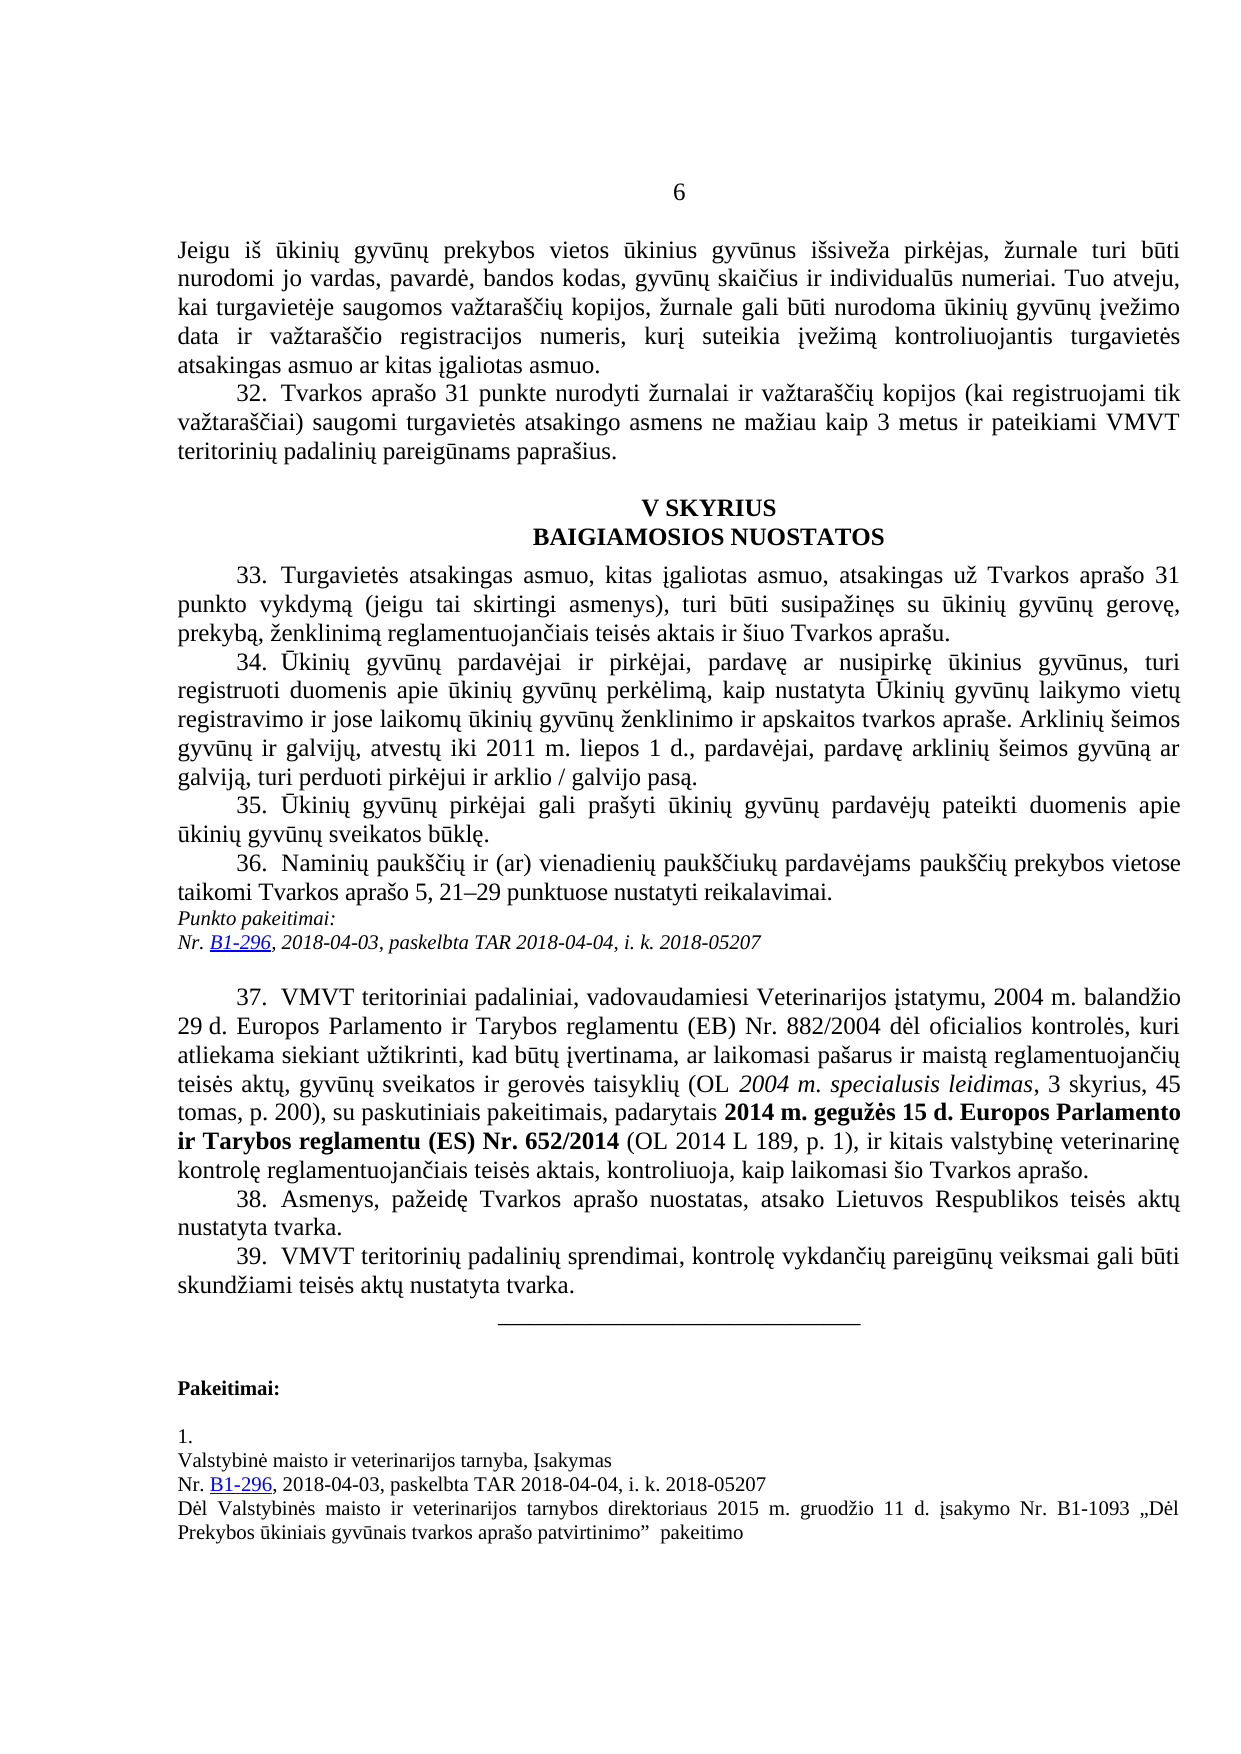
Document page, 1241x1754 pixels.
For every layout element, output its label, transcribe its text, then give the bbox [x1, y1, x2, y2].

text BAIGIAMOSIOS NUOSTATOS [177, 522, 1181, 551]
text _____________________________ [177, 1299, 1181, 1327]
text Dėl Valstybinės maisto ir veterinarijos tarnybos direktoriaus 2015 m. gruodžio 11 d. įsakymo Nr. B1-1093 „Dėl Prekybos ūkiniais gyvūnais tvarkos aprašo patvirtinimo” pakeitimo [177, 1496, 1181, 1544]
text Valstybinė maisto ir veterinarijos tarnyba, Įsakymas [177, 1448, 1181, 1472]
text 32. Tvarkos aprašo 31 punkte nurodyti žurnalai ir važtaraščių kopijos (kai registruojami tik važtaraščiai) saugomi turgavietės atsakingo asmens ne mažiau kaip 3 metus ir pateikiami VMVT teritorinių padalinių pareigūnams paprašius. [177, 378, 1181, 465]
text V SKYRIUS [177, 493, 1181, 522]
text Pakeitimai: [177, 1376, 1181, 1399]
text 33. Turgavietės atsakingas asmuo, kitas įgaliotas asmuo, atsakingas už Tvarkos aprašo 31 punkto vykdymą (jeigu tai skirtingi asmenys), turi būti susipažinęs su ūkinių gyvūnų gerovę, prekybą, ženklinimą reglamentuojančiais teisės aktais ir šiuo Tvarkos aprašu. [177, 561, 1181, 647]
text 35. Ūkinių gyvūnų pirkėjai gali prašyti ūkinių gyvūnų pardavėjų pateikti duomenis apie ūkinių gyvūnų sveikatos būklę. [177, 791, 1181, 848]
text Jeigu iš ūkinių gyvūnų prekybos vietos ūkinius gyvūnus išsiveža pirkėjas, žurnale turi būti nurodomi jo vardas, pavardė, bandos kodas, gyvūnų skaičius ir individualūs numeriai. Tuo atveju, kai turgavietėje saugomos važtaraščių kopijos, žurnale gali būti nurodoma ūkinių gyvūnų įvežimo data ir važtaraščio registracijos numeris, kurį suteikia įvežimą kontroliuojantis turgavietės atsakingas asmuo ar kitas įgaliotas asmuo. [177, 235, 1181, 378]
text 36. Naminių paukščių ir (ar) vienadienių paukščiukų pardavėjams paukščių prekybos vietose taikomi Tvarkos aprašo 5, 21–29 punktuose nustatyti reikalavimai. [177, 848, 1181, 906]
text 34. Ūkinių gyvūnų pardavėjai ir pirkėjai, pardavę ar nusipirkę ūkinius gyvūnus, turi registruoti duomenis apie ūkinių gyvūnų perkėlimą, kaip nustatyta Ūkinių gyvūnų laikymo vietų registravimo ir jose laikomų ūkinių gyvūnų ženklinimo ir apskaitos tvarkos apraše. Arklinių šeimos gyvūnų ir galvijų, atvestų iki 2011 m. liepos 1 d., pardavėjai, pardavę arklinių šeimos gyvūną ar galviją, turi perduoti pirkėjui ir arklio / galvijo pasą. [177, 647, 1181, 791]
text Punkto pakeitimai: [177, 906, 1181, 929]
text 37. VMVT teritoriniai padaliniai, vadovaudamiesi Veterinarijos įstatymu, 2004 m. balandžio 29 d. Europos Parlamento ir Tarybos reglamentu (EB) Nr. 882/2004 dėl oficialios kontrolės, kuri atliekama siekiant užtikrinti, kad būtų įvertinama, ar laikomasi pašarus ir maistą reglamentuojančių teisės aktų, gyvūnų sveikatos ir gerovės taisyklių (OL 2004 m. specialusis leidimas, 3 skyrius, 45 tomas, p. 200), su paskutiniais pakeitimais, padarytais 2014 m. gegužės 15 d. Europos Parlamento ir Tarybos reglamentu (ES) Nr. 652/2014 (OL 2014 L 189, p. 1), ir kitais valstybinę veterinarinę kontrolę reglamentuojančiais teisės aktais, kontroliuoja, kaip laikomasi šio Tvarkos aprašo. [177, 982, 1181, 1184]
text 38. Asmenys, pažeidę Tvarkos aprašo nuostatas, atsako Lietuvos Respublikos teisės aktų nustatyta tvarka. [177, 1184, 1181, 1241]
text 1. [177, 1424, 1181, 1448]
text Nr. B1-296, 2018-04-03, paskelbta TAR 2018-04-04, i. k. 2018-05207 [177, 929, 1181, 954]
text Nr. B1-296, 2018-04-03, paskelbta TAR 2018-04-04, i. k. 2018-05207 [177, 1472, 1181, 1496]
text 39. VMVT teritorinių padalinių sprendimai, kontrolę vykdančių pareigūnų veiksmai gali būti skundžiami teisės aktų nustatyta tvarka. [177, 1241, 1181, 1299]
